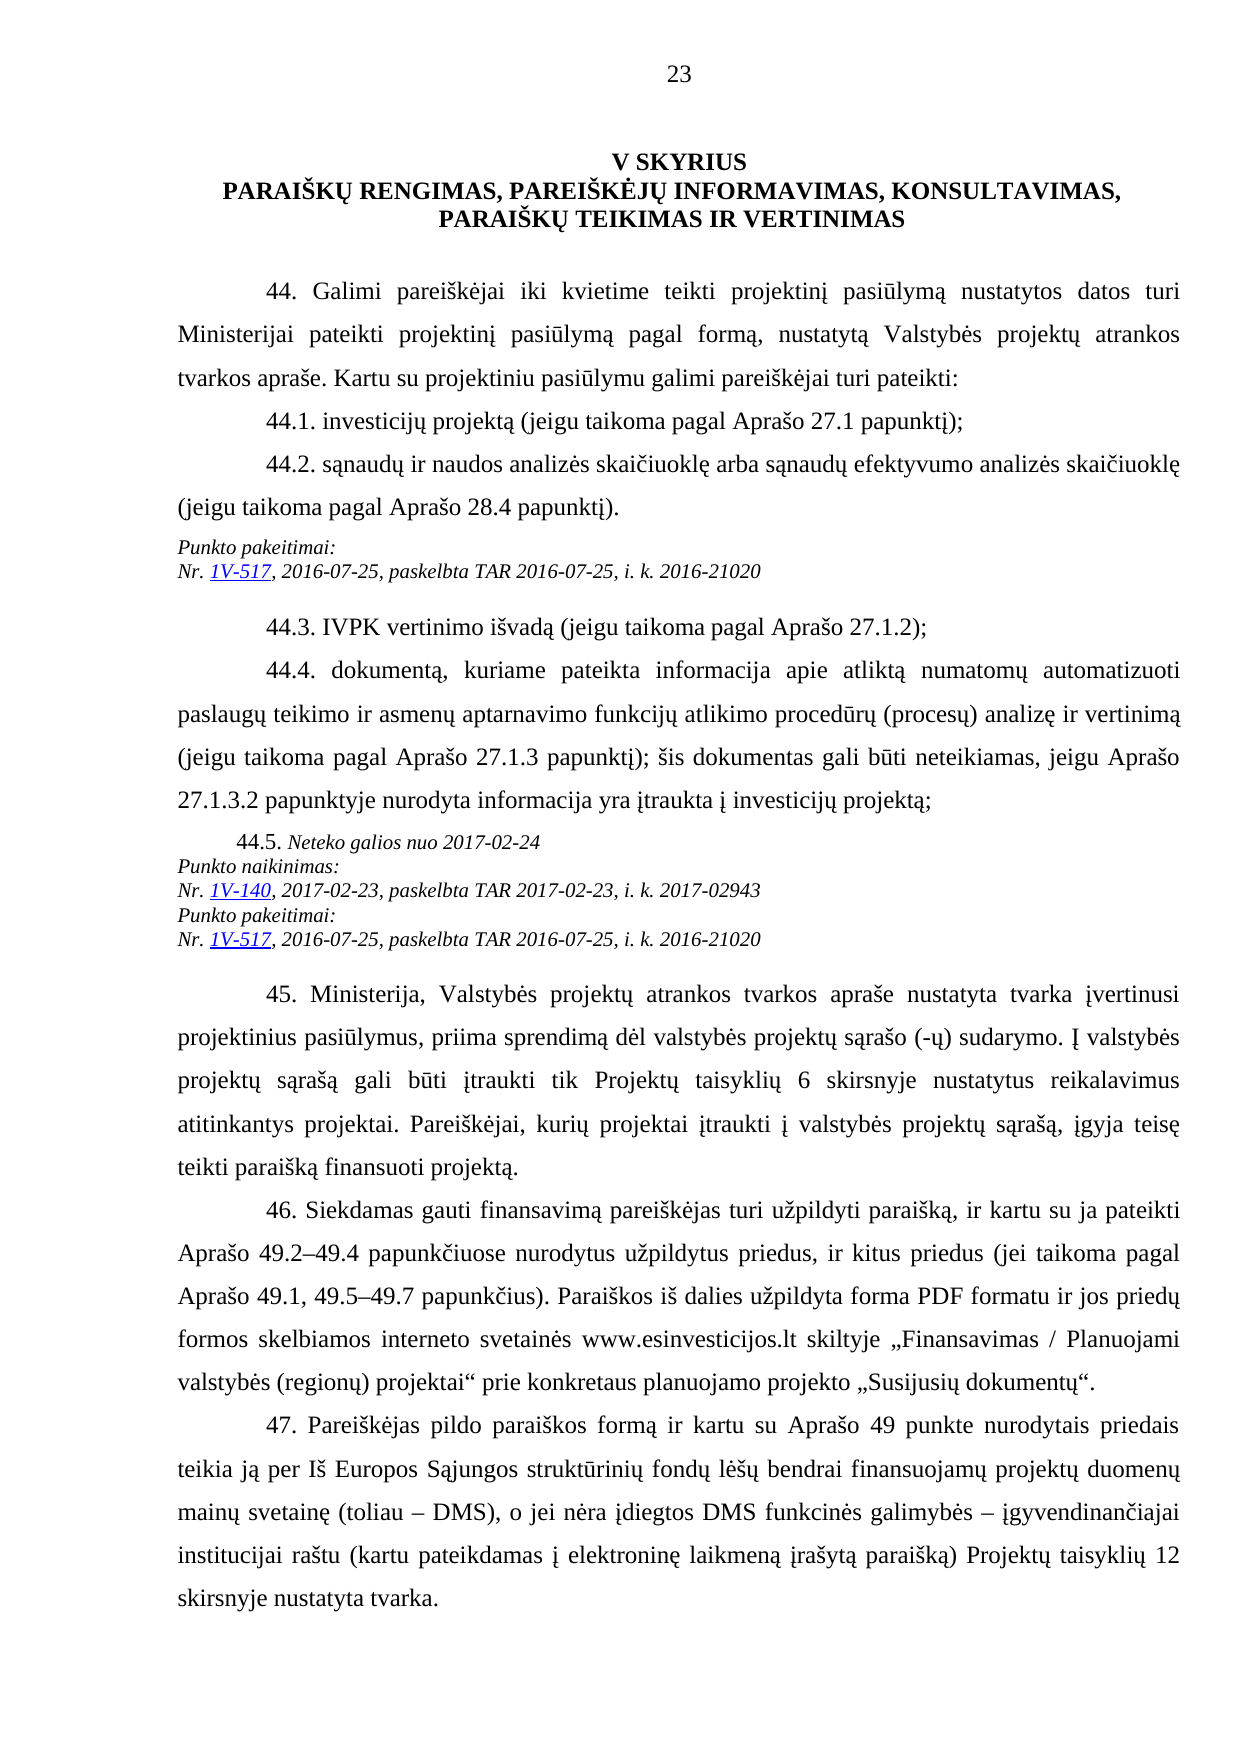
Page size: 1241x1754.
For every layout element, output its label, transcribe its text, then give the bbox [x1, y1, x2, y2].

text 47. Pareiškėjas pildo paraiškos formą ir kartu su Aprašo 49 punkte nurodytais priedais teikia ją per Iš Europos Sąjungos struktūrinių fondų lėšų bendrai finansuojamų projektų duomenų mainų svetainę (toliau – DMS), o jei nėra įdiegtos DMS funkcinės galimybės – įgyvendinančiajai institucijai raštu (kartu pateikdamas į elektroninę laikmeną įrašytą paraišką) Projektų taisyklių 12 skirsnyje nustatyta tvarka. [177, 1411, 1181, 1612]
text V SKYRIUS [177, 147, 1181, 176]
text 45. Ministerija, Valstybės projektų atrankos tvarkos apraše nustatyta tvarka įvertinusi projektinius pasiūlymus, priima sprendimą dėl valstybės projektų sąrašo (-ų) sudarymo. Į valstybės projektų sąrašą gali būti įtraukti tik Projektų taisyklių 6 skirsnyje nustatytus reikalavimus atitinkantys projektai. Pareiškėjai, kurių projektai įtraukti į valstybės projektų sąrašą, įgyja teisę teikti paraišką finansuoti projektą. [177, 979, 1181, 1181]
text Nr. 1V-517, 2016-07-25, paskelbta TAR 2016-07-25, i. k. 2016-21020 [177, 559, 1181, 583]
text Nr. 1V-140, 2017-02-23, paskelbta TAR 2017-02-23, i. k. 2017-02943 [177, 878, 1181, 902]
text Punkto pakeitimai: [177, 902, 1181, 927]
text Punkto naikinimas: [177, 854, 1181, 878]
text 44.1. investicijų projektą (jeigu taikoma pagal Aprašo 27.1 papunktį); [177, 406, 1181, 434]
text Nr. 1V-517, 2016-07-25, paskelbta TAR 2016-07-25, i. k. 2016-21020 [177, 927, 1181, 951]
text Punkto pakeitimai: [177, 535, 1181, 559]
text 44.5. Neteko galios nuo 2017-02-24 [177, 828, 1181, 854]
text 44.4. dokumentą, kuriame pateikta informacija apie atliktą numatomų automatizuoti paslaugų teikimo ir asmenų aptarnavimo funkcijų atlikimo procedūrų (procesų) analizę ir vertinimą (jeigu taikoma pagal Aprašo 27.1.3 papunktį); šis dokumentas gali būti neteikiamas, jeigu Aprašo 27.1.3.2 papunktyje nurodyta informacija yra įtraukta į investicijų projektą; [177, 656, 1181, 814]
text 44. Galimi pareiškėjai iki kvietime teikti projektinį pasiūlymą nustatytos datos turi Ministerijai pateikti projektinį pasiūlymą pagal formą, nustatytą Valstybės projektų atrankos tvarkos apraše. Kartu su projektiniu pasiūlymu galimi pareiškėjai turi pateikti: [177, 276, 1181, 391]
text 44.3. IVPK vertinimo išvadą (jeigu taikoma pagal Aprašo 27.1.2); [177, 612, 1181, 641]
text 44.2. sąnaudų ir naudos analizės skaičiuoklę arba sąnaudų efektyvumo analizės skaičiuoklę (jeigu taikoma pagal Aprašo 28.4 papunktį). [177, 449, 1181, 521]
text 46. Siekdamas gauti finansavimą pareiškėjas turi užpildyti paraišką, ir kartu su ja pateikti Aprašo 49.2–49.4 papunkčiuose nurodytus užpildytus priedus, ir kitus priedus (jei taikoma pagal Aprašo 49.1, 49.5–49.7 papunkčius). Paraiškos iš dalies užpildyta forma PDF formatu ir jos priedų formos skelbiamos interneto svetainės www.esinvesticijos.lt skiltyje „Finansavimas / Planuojami valstybės (regionų) projektai“ prie konkretaus planuojamo projekto „Susijusių dokumentų“. [177, 1195, 1181, 1396]
text PARAIŠKŲ RENGIMAS, PAREIŠKĖJŲ INFORMAVIMAS, KONSULTAVIMAS, PARAIŠKŲ TEIKIMAS IR VERTINIMAS [177, 176, 1167, 233]
